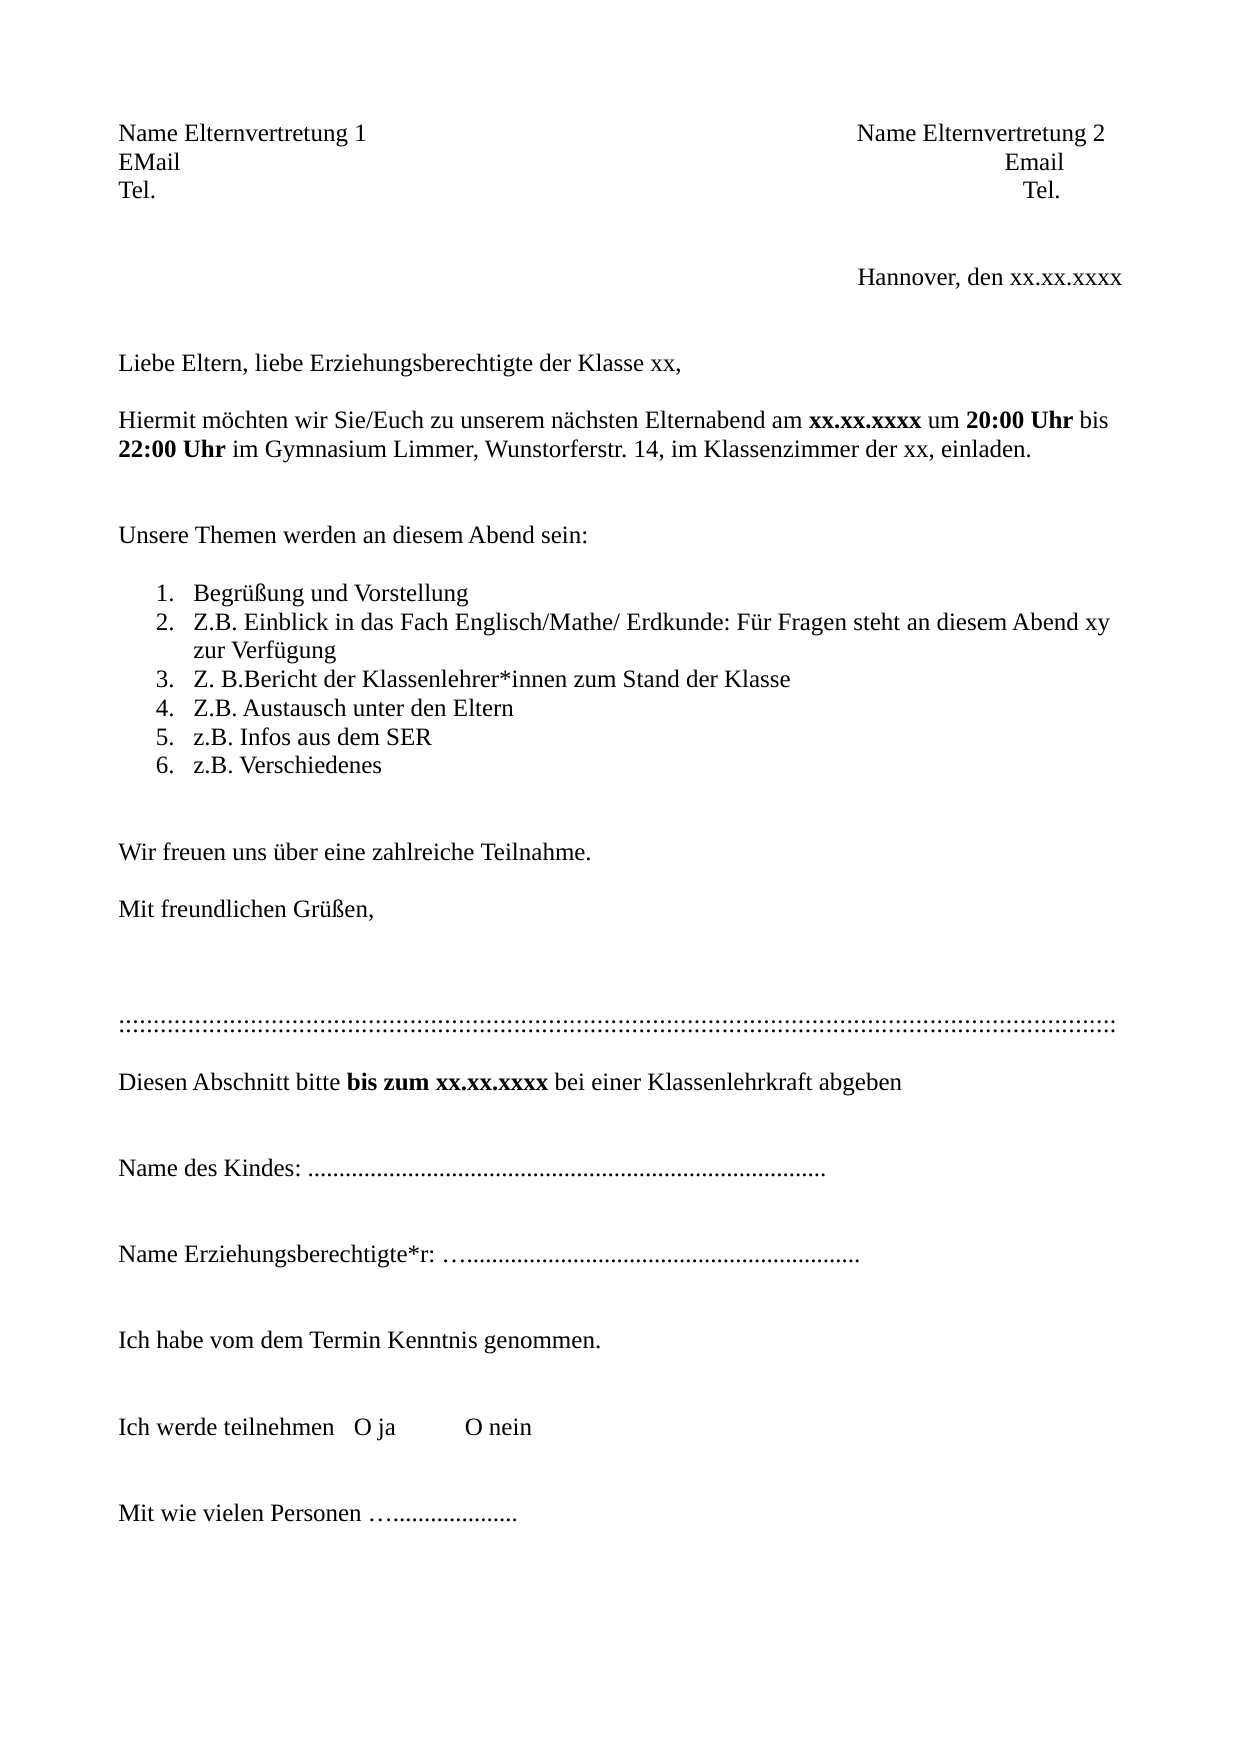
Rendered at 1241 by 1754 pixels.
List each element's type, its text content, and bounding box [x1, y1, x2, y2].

text Diesen Abschnitt bitte bis zum xx.xx.xxxx bei einer Klassenlehrkraft abgeben [118, 1067, 1122, 1096]
text Tel. Tel. [118, 176, 1122, 204]
text Name des Kindes: ................................................................................... [118, 1153, 1122, 1182]
list z.B. Infos aus dem SER [156, 722, 1122, 751]
list Z.B. Einblick in das Fach Englisch/Mathe/ Erdkunde: Für Fragen steht an diesem Abend xy zur Verfügung [156, 607, 1122, 664]
text Wir freuen uns über eine zahlreiche Teilnahme. [118, 837, 1122, 866]
list z.B. Verschiedenes [156, 751, 1122, 779]
text Hiermit möchten wir Sie/Euch zu unserem nächsten Elternabend am xx.xx.xxxx um 20:00 Uhr bis 22:00 Uhr im Gymnasium Limmer, Wunstorferstr. 14, im Klassenzimmer der xx, einladen. [118, 406, 1122, 463]
text Mit wie vielen Personen ….................... [118, 1498, 1122, 1527]
text Ich habe vom dem Termin Kenntnis genommen. [118, 1326, 1122, 1354]
text Unsere Themen werden an diesem Abend sein: [118, 521, 1122, 549]
text Liebe Eltern, liebe Erziehungsberechtigte der Klasse xx, [118, 348, 1122, 377]
text Ich werde teilnehmen О ja О nein [118, 1412, 1122, 1441]
text :::::::::::::::::::::::::::::::::::::::::::::::::::::::::::::::::::::::::::::::::::::::::::::::::::::::::::::::::::::::::::::::::::::::::::::::: [118, 1009, 1122, 1038]
text Mit freundlichen Grüßen, [118, 894, 1122, 923]
text Name Erziehungsberechtigte*r: …............................................................... [118, 1239, 1122, 1268]
text Name Elternvertretung 1 Name Elternvertretung 2 EMail Email [118, 118, 1122, 176]
list Begrüßung und Vorstellung [156, 578, 1122, 607]
list Z.B. Austausch unter den Eltern [156, 693, 1122, 722]
text Hannover, den xx.xx.xxxx [118, 262, 1122, 291]
list Z. B.Bericht der Klassenlehrer*innen zum Stand der Klasse [156, 664, 1122, 693]
